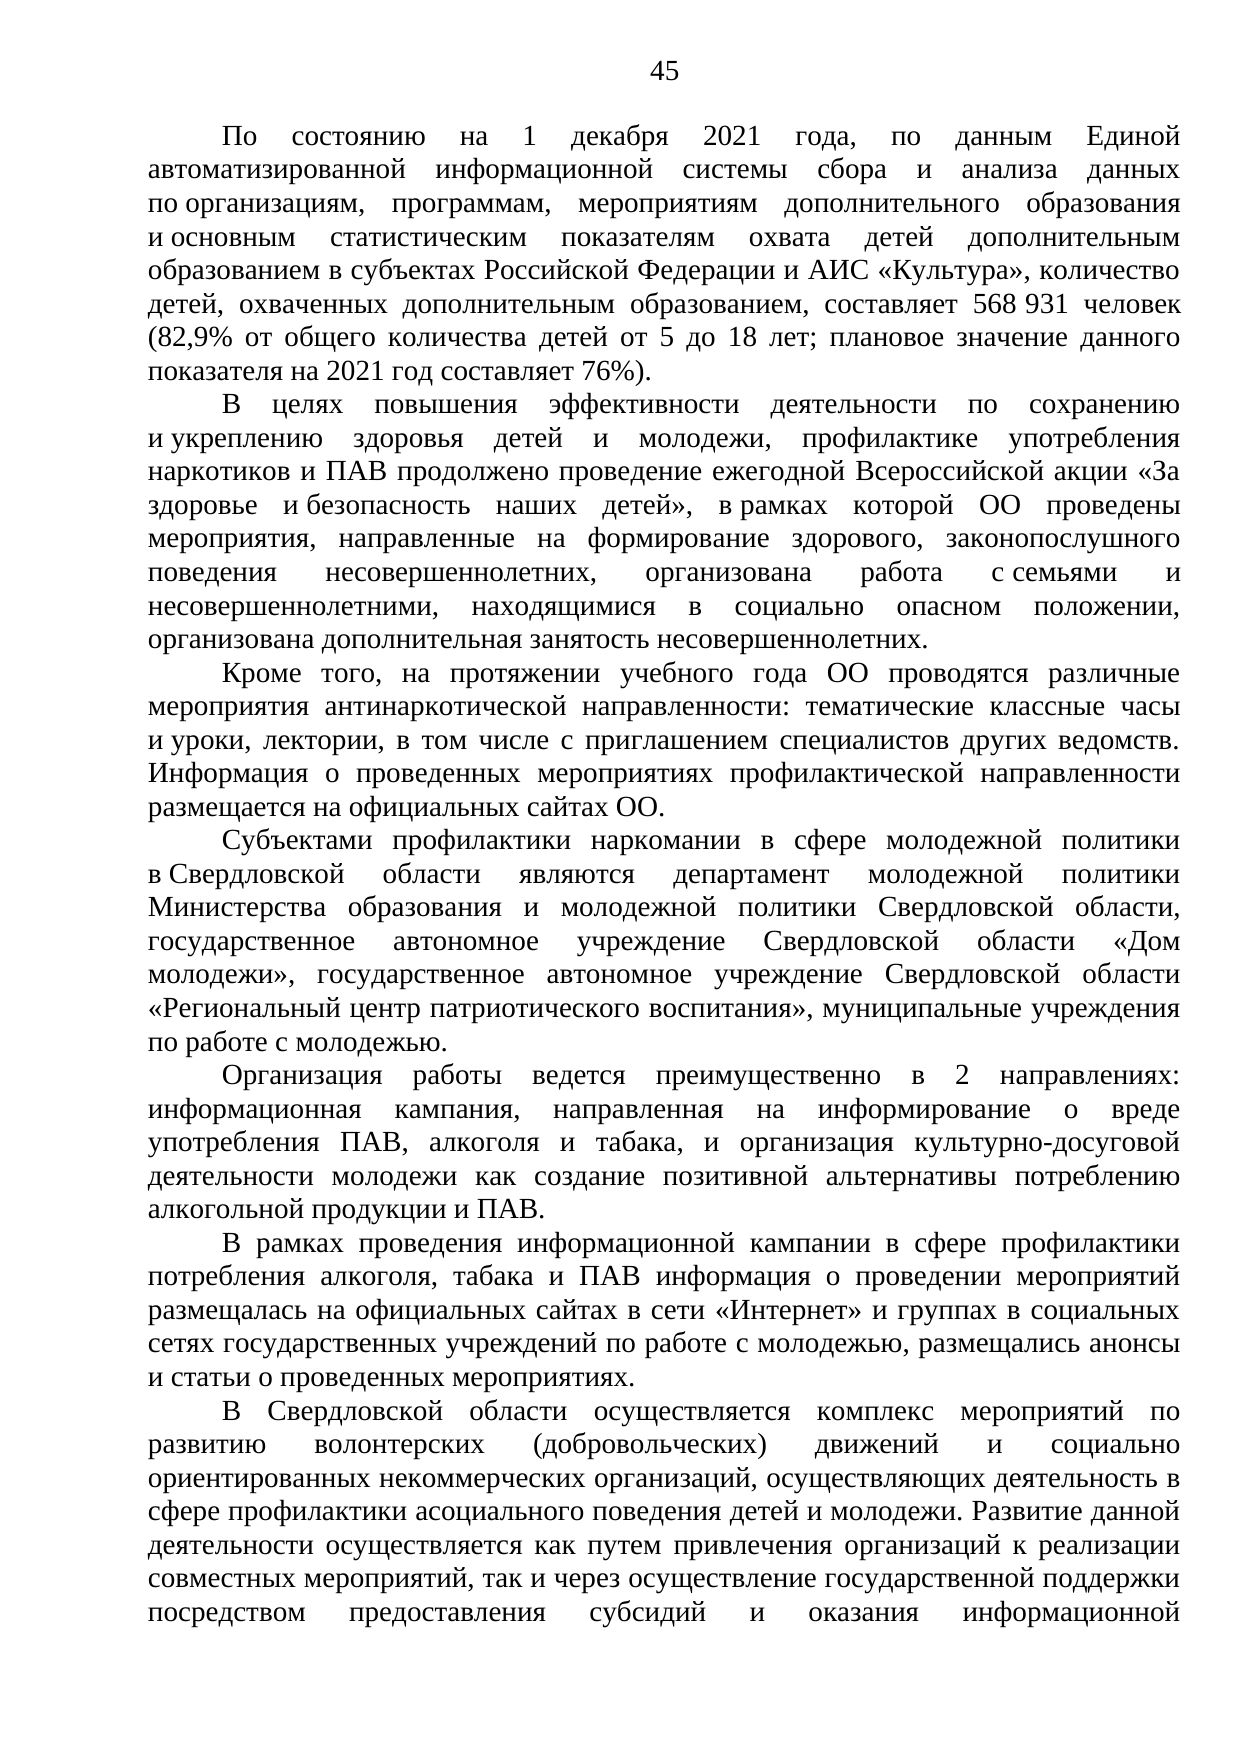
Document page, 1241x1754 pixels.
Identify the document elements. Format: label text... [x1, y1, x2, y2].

text В целях повышения эффективности деятельности по сохранению и укреплению здоровья детей и молодежи, профилактике употребления наркотиков и ПАВ продолжено проведение ежегодной Всероссийской акции «За здоровье и безопасность наших детей», в рамках которой ОО проведены мероприятия, направленные на формирование здорового, законопослушного поведения несовершеннолетних, организована работа с семьями и несовершеннолетними, находящимися в социально опасном положении, организована дополнительная занятость несовершеннолетних. [148, 386, 1181, 655]
text Организация работы ведется преимущественно в 2 направлениях: информационная кампания, направленная на информирование о вреде употребления ПАВ, алкоголя и табака, и организация культурно-досуговой деятельности молодежи как создание позитивной альтернативы потреблению алкогольной продукции и ПАВ. [148, 1057, 1181, 1225]
text Субъектами профилактики наркомании в сфере молодежной политики в Свердловской области являются департамент молодежной политики Министерства образования и молодежной политики Свердловской области, государственное автономное учреждение Свердловской области «Дом молодежи», государственное автономное учреждение Свердловской области «Региональный центр патриотического воспитания», муниципальные учреждения по работе с молодежью. [148, 822, 1181, 1057]
text Кроме того, на протяжении учебного года ОО проводятся различные мероприятия антинаркотической направленности: тематические классные часы и уроки, лектории, в том числе с приглашением специалистов других ведомств. Информация о проведенных мероприятиях профилактической направленности размещается на официальных сайтах ОО. [148, 655, 1181, 822]
text В рамках проведения информационной кампании в сфере профилактики потребления алкоголя, табака и ПАВ информация о проведении мероприятий размещалась на официальных сайтах в сети «Интернет» и группах в социальных сетях государственных учреждений по работе с молодежью, размещались анонсы и статьи о проведенных мероприятиях. [148, 1225, 1181, 1393]
text По состоянию на 1 декабря 2021 года, по данным Единой автоматизированной информационной системы сбора и анализа данных по организациям, программам, мероприятиям дополнительного образования и основным статистическим показателям охвата детей дополнительным образованием в субъектах Российской Федерации и АИС «Культура», количество детей, охваченных дополнительным образованием, составляет 568 931 человек (82,9% от общего количества детей от 5 до 18 лет; плановое значение данного показателя на 2021 год составляет 76%). [148, 118, 1181, 386]
text В Свердловской области осуществляется комплекс мероприятий по развитию волонтерских (добровольческих) движений и социально ориентированных некоммерческих организаций, осуществляющих деятельность в сфере профилактики асоциального поведения детей и молодежи. Развитие данной деятельности осуществляется как путем привлечения организаций к реализации совместных мероприятий, так и через осуществление государственной поддержки посредством предоставления субсидий и оказания информационной [148, 1393, 1181, 1627]
